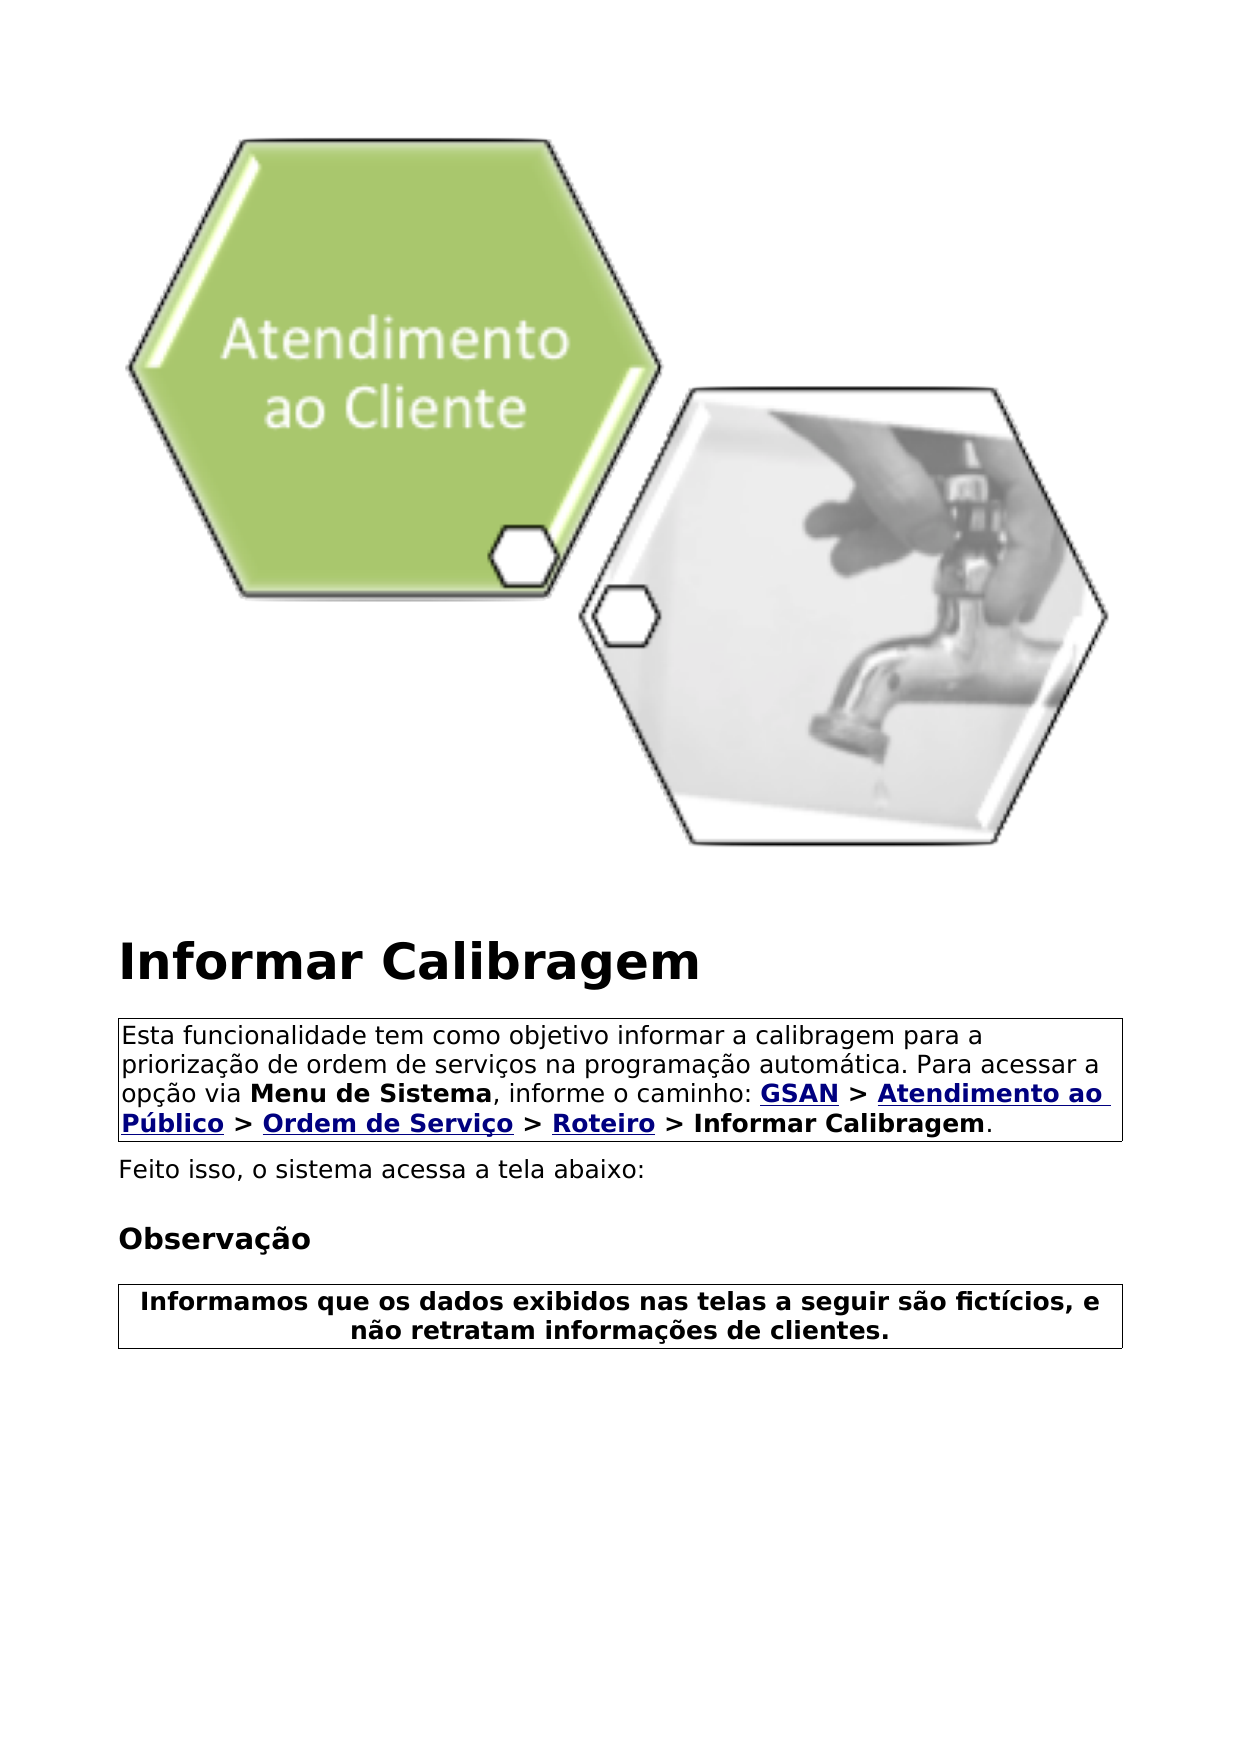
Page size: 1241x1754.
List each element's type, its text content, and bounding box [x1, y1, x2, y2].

table_header Esta funcionalidade tem como objetivo informar a calibragem para a priorização de ordem de serviços na programação automática. Para acessar a opção via Menu de Sistema, informe o caminho: GSAN > Atendimento ao Público > Ordem de Serviço > Roteiro > Informar Calibragem. [119, 1019, 1122, 1141]
subtitle Informar Calibragem [118, 933, 1122, 991]
text Feito isso, o sistema acessa a tela abaixo: [118, 1156, 1122, 1185]
table_header Informamos que os dados exibidos nas telas a seguir são fictícios, e não retratam informações de clientes. [119, 1285, 1122, 1348]
picture [118, 118, 1123, 866]
subtitle Observação [118, 1222, 1122, 1256]
